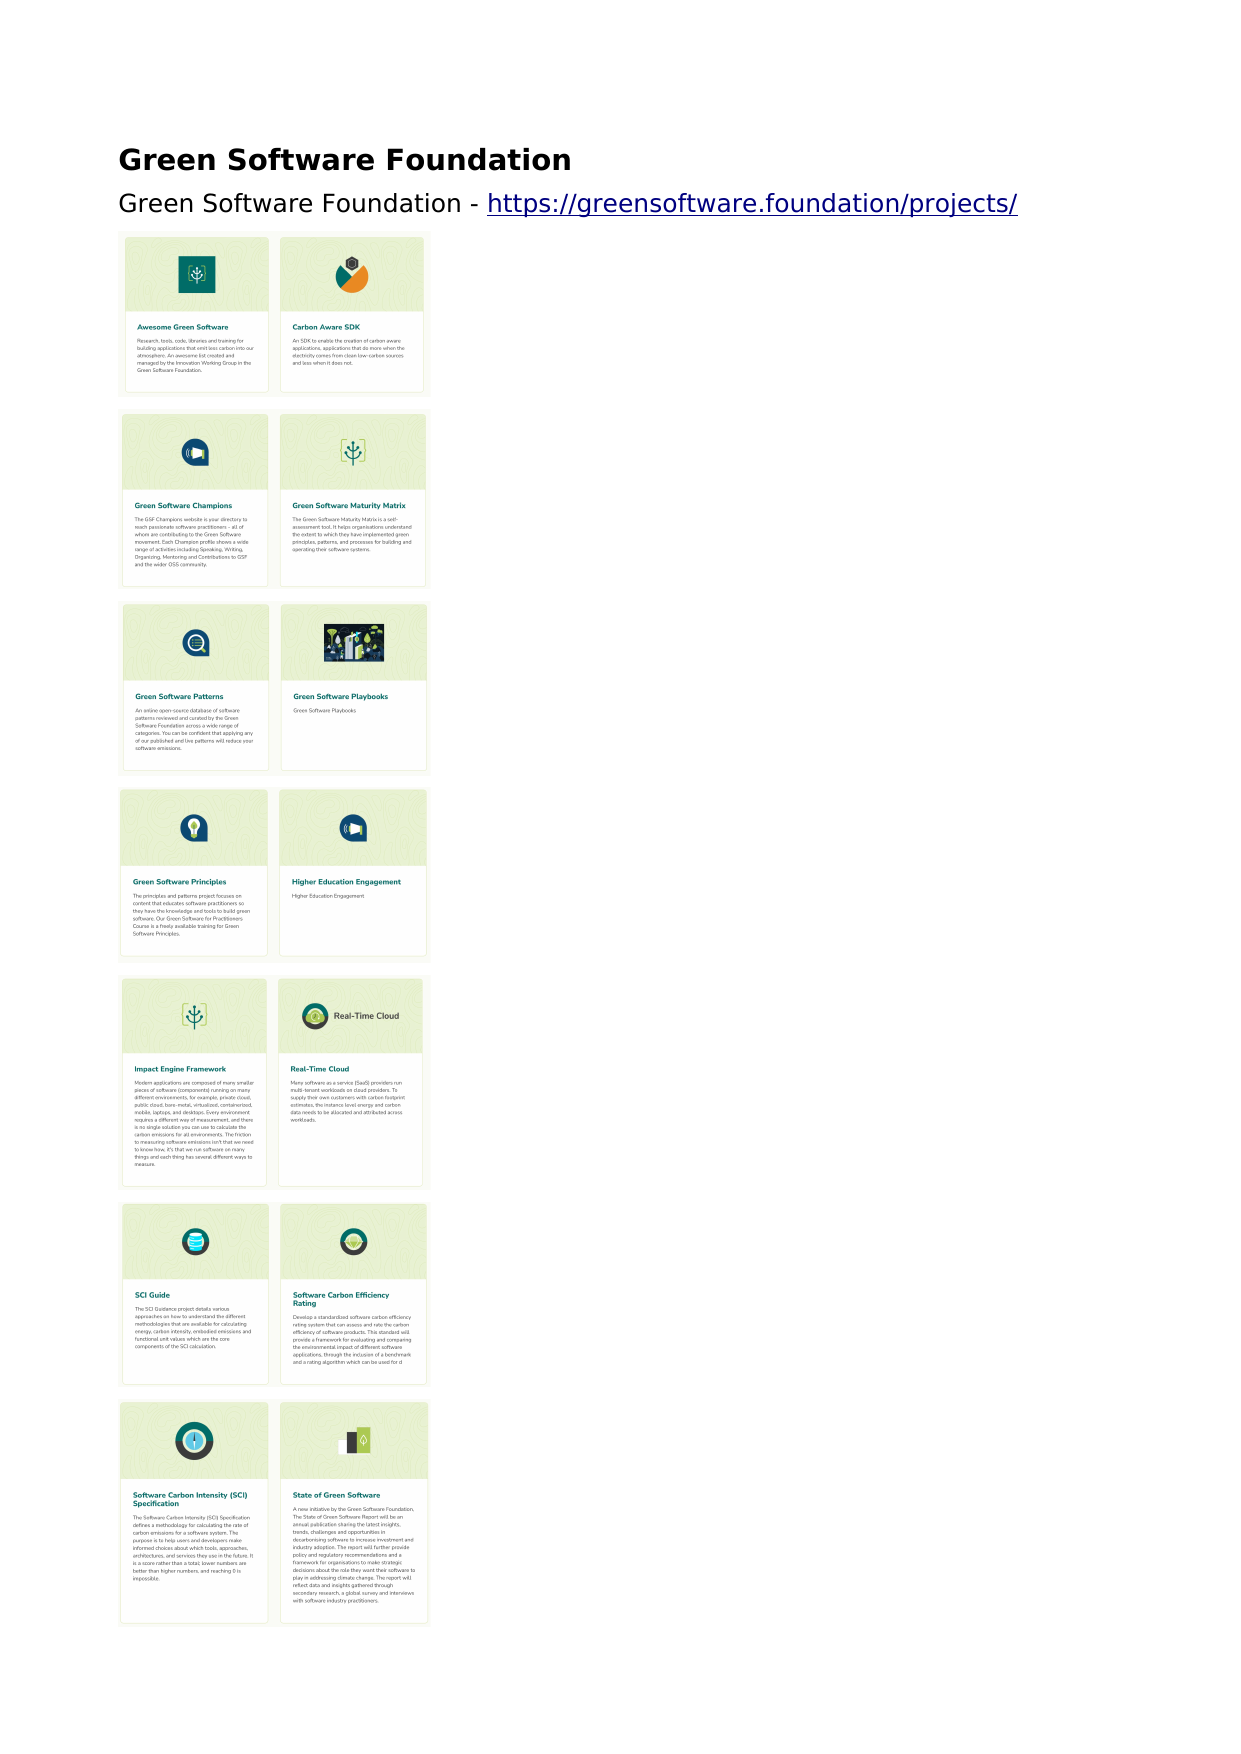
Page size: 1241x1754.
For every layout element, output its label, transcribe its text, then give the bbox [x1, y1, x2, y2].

subtitle Green Software Foundation [118, 143, 1122, 177]
picture [118, 231, 431, 397]
picture [118, 1399, 431, 1627]
picture [118, 975, 431, 1190]
text Green Software Foundation - https://greensoftware.foundation/projects/ [118, 189, 1122, 219]
picture [118, 601, 431, 776]
picture [118, 787, 431, 963]
picture [118, 1202, 431, 1387]
picture [118, 409, 431, 589]
